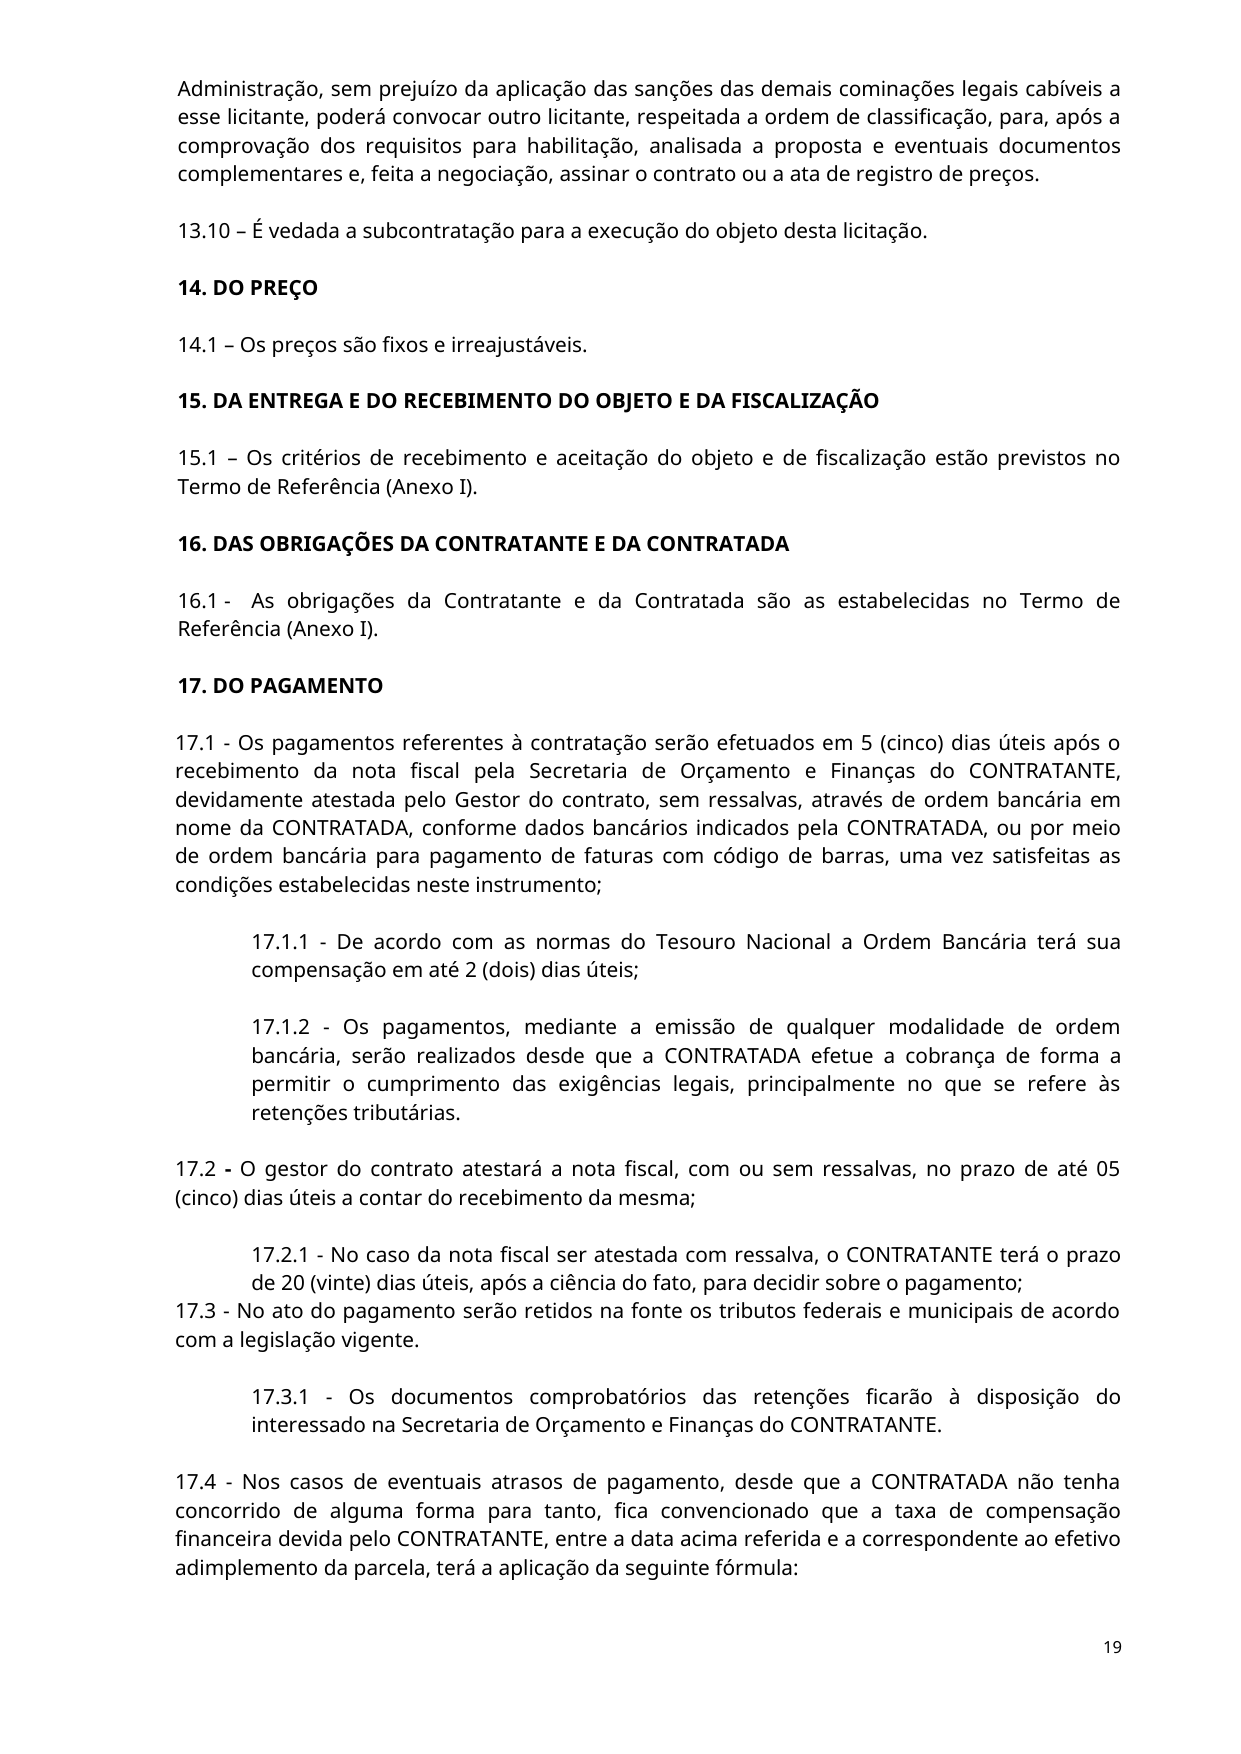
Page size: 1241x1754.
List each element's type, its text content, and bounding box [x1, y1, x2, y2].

text 14. DO PREÇO [177, 273, 1122, 301]
text 17.1.2 - Os pagamentos, mediante a emissão de qualquer modalidade de ordem bancária, serão realizados desde que a CONTRATADA efetue a cobrança de forma a permitir o cumprimento das exigências legais, principalmente no que se refere às retenções tributárias. [251, 1012, 1122, 1126]
text 17. DO PAGAMENTO [177, 671, 1122, 699]
text 15. DA ENTREGA E DO RECEBIMENTO DO OBJETO E DA FISCALIZAÇÃO [177, 387, 1122, 415]
text 17.2.1 - No caso da nota fiscal ser atestada com ressalva, o CONTRATANTE terá o prazo de 20 (vinte) dias úteis, após a ciência do fato, para decidir sobre o pagamento; [251, 1240, 1122, 1297]
text 14.1 – Os preços são fixos e irreajustáveis. [177, 330, 1122, 358]
text 17.1 - Os pagamentos referentes à contratação serão efetuados em 5 (cinco) dias úteis após o recebimento da nota fiscal pela Secretaria de Orçamento e Finanças do CONTRATANTE, devidamente atestada pelo Gestor do contrato, sem ressalvas, através de ordem bancária em nome da CONTRATADA, conforme dados bancários indicados pela CONTRATADA, ou por meio de ordem bancária para pagamento de faturas com código de barras, uma vez satisfeitas as condições estabelecidas neste instrumento; [175, 728, 1122, 898]
text 17.3.1 - Os documentos comprobatórios das retenções ficarão à disposição do interessado na Secretaria de Orçamento e Finanças do CONTRATANTE. [251, 1382, 1122, 1439]
text 17.4 - Nos casos de eventuais atrasos de pagamento, desde que a CONTRATADA não tenha concorrido de alguma forma para tanto, fica convencionado que a taxa de compensação financeira devida pelo CONTRATANTE, entre a data acima referida e a correspondente ao efetivo adimplemento da parcela, terá a aplicação da seguinte fórmula: [175, 1467, 1122, 1581]
text 17.3 - No ato do pagamento serão retidos na fonte os tributos federais e municipais de acordo com a legislação vigente. [175, 1297, 1122, 1353]
text 16.1 - As obrigações da Contratante e da Contratada são as estabelecidas no Termo de Referência (Anexo I). [177, 586, 1122, 643]
text 13.10 – É vedada a subcontratação para a execução do objeto desta licitação. [177, 216, 1122, 244]
text 17.1.1 - De acordo com as normas do Tesouro Nacional a Ordem Bancária terá sua compensação em até 2 (dois) dias úteis; [251, 927, 1122, 984]
text Administração, sem prejuízo da aplicação das sanções das demais cominações legais cabíveis a esse licitante, poderá convocar outro licitante, respeitada a ordem de classificação, para, após a comprovação dos requisitos para habilitação, analisada a proposta e eventuais documentos complementares e, feita a negociação, assinar o contrato ou a ata de registro de preços. [177, 74, 1122, 188]
text 16. DAS OBRIGAÇÕES DA CONTRATANTE E DA CONTRATADA [177, 529, 1122, 557]
text 15.1 – Os critérios de recebimento e aceitação do objeto e de fiscalização estão previstos no Termo de Referência (Anexo I). [177, 443, 1122, 500]
text 17.2 - O gestor do contrato atestará a nota fiscal, com ou sem ressalvas, no prazo de até 05 (cinco) dias úteis a contar do recebimento da mesma; [175, 1154, 1122, 1211]
